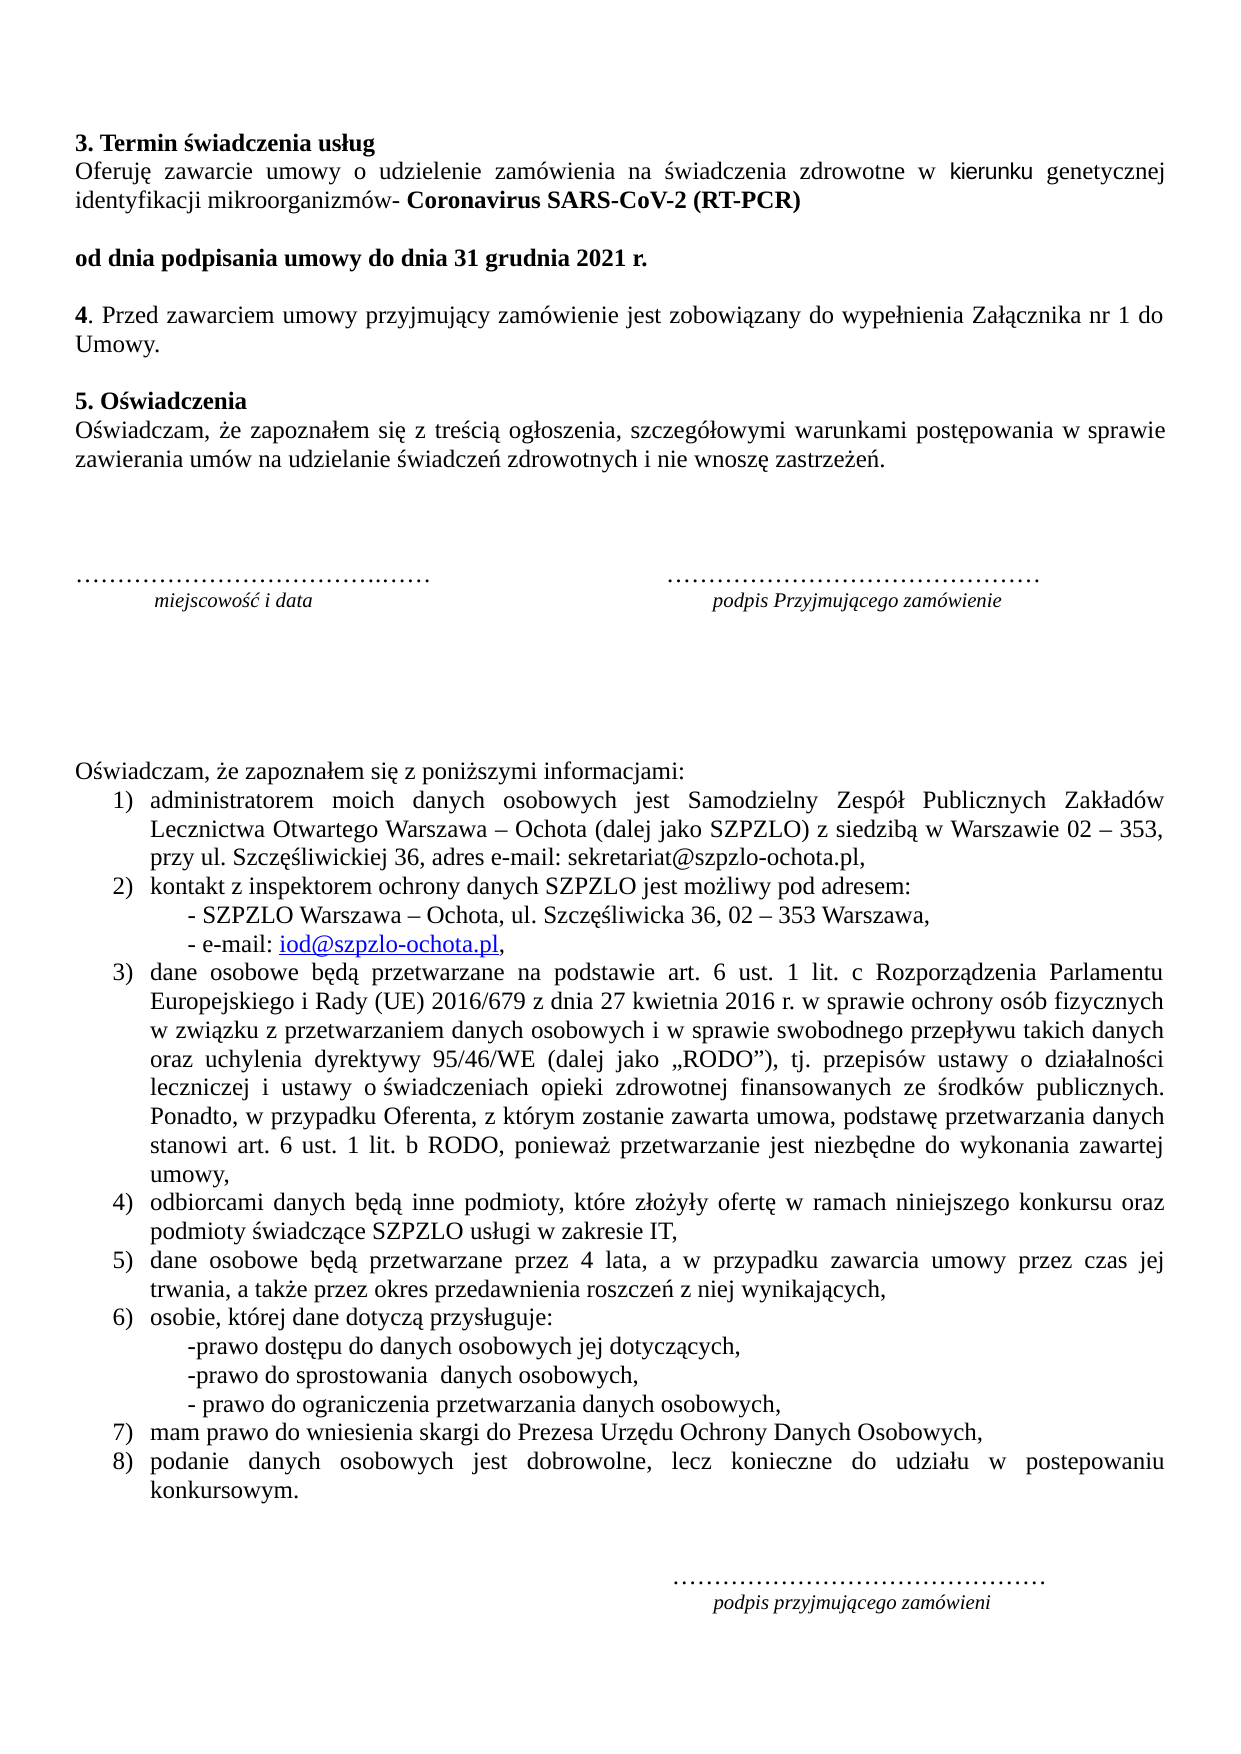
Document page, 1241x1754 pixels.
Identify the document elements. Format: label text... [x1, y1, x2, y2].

list podanie danych osobowych jest dobrowolne, lecz konieczne do udziału w postepowaniu konkursowym. [112, 1446, 1165, 1504]
text ……………………………….…… ……………………………………… [75, 559, 1165, 588]
text - SZPZLO Warszawa – Ochota, ul. Szczęśliwicka 36, 02 – 353 Warszawa, [114, 900, 1165, 929]
text 5. Oświadczenia [75, 386, 1165, 415]
list odbiorcami danych będą inne podmioty, które złożyły ofertę w ramach niniejszego konkursu oraz podmioty świadczące SZPZLO usługi w zakresie IT, [112, 1187, 1165, 1245]
text 4. Przed zawarciem umowy przyjmujący zamówienie jest zobowiązany do wypełnienia Załącznika nr 1 do Umowy. [75, 300, 1165, 358]
text - prawo do ograniczenia przetwarzania danych osobowych, [114, 1389, 1165, 1417]
text podpis przyjmującego zamówieni [75, 1590, 1165, 1614]
list osobie, której dane dotyczą przysługuje: [112, 1302, 1165, 1331]
text Oferuję zawarcie umowy o udzielenie zamówienia na świadczenia zdrowotne w kierunku genetycznej identyfikacji mikroorganizmów- Coronavirus SARS-CoV-2 (RT-PCR) [75, 156, 1165, 214]
list dane osobowe będą przetwarzane na podstawie art. 6 ust. 1 lit. c Rozporządzenia Parlamentu Europejskiego i Rady (UE) 2016/679 z dnia 27 kwietnia 2016 r. w sprawie ochrony osób fizycznych w związku z przetwarzaniem danych osobowych i w sprawie swobodnego przepływu takich danych oraz uchylenia dyrektywy 95/46/WE (dalej jako „RODO”), tj. przepisów ustawy o działalności leczniczej i ustawy o świadczeniach opieki zdrowotnej finansowanych ze środków publicznych. Ponadto, w przypadku Oferenta, z którym zostanie zawarta umowa, podstawę przetwarzania danych stanowi art. 6 ust. 1 lit. b RODO, ponieważ przetwarzanie jest niezbędne do wykonania zawartej umowy, [112, 957, 1165, 1187]
text - e-mail: iod@szpzlo-ochota.pl, [187, 929, 1165, 957]
list kontakt z inspektorem ochrony danych SZPZLO jest możliwy pod adresem: [112, 871, 1165, 900]
text ……………………………………… [75, 1561, 1165, 1590]
list administratorem moich danych osobowych jest Samodzielny Zespół Publicznych Zakładów Lecznictwa Otwartego Warszawa – Ochota (dalej jako SZPZLO) z siedzibą w Warszawie 02 – 353, przy ul. Szczęśliwickiej 36, adres e-mail: sekretariat@szpzlo-ochota.pl, [112, 785, 1165, 871]
text 3. Termin świadczenia usług [75, 128, 1165, 156]
text Oświadczam, że zapoznałem się z treścią ogłoszenia, szczegółowymi warunkami postępowania w sprawie zawierania umów na udzielanie świadczeń zdrowotnych i nie wnoszę zastrzeżeń. [75, 415, 1165, 473]
text Oświadczam, że zapoznałem się z poniższymi informacjami: [75, 756, 1165, 785]
list dane osobowe będą przetwarzane przez 4 lata, a w przypadku zawarcia umowy przez czas jej trwania, a także przez okres przedawnienia roszczeń z niej wynikających, [112, 1245, 1165, 1302]
text -prawo do sprostowania danych osobowych, [114, 1360, 1165, 1389]
list mam prawo do wniesienia skargi do Prezesa Urzędu Ochrony Danych Osobowych, [112, 1417, 1165, 1446]
text od dnia podpisania umowy do dnia 31 grudnia 2021 r. [75, 243, 1165, 271]
text -prawo dostępu do danych osobowych jej dotyczących, [187, 1331, 1165, 1360]
text miejscowość i data podpis Przyjmującego zamówienie [75, 588, 1165, 612]
